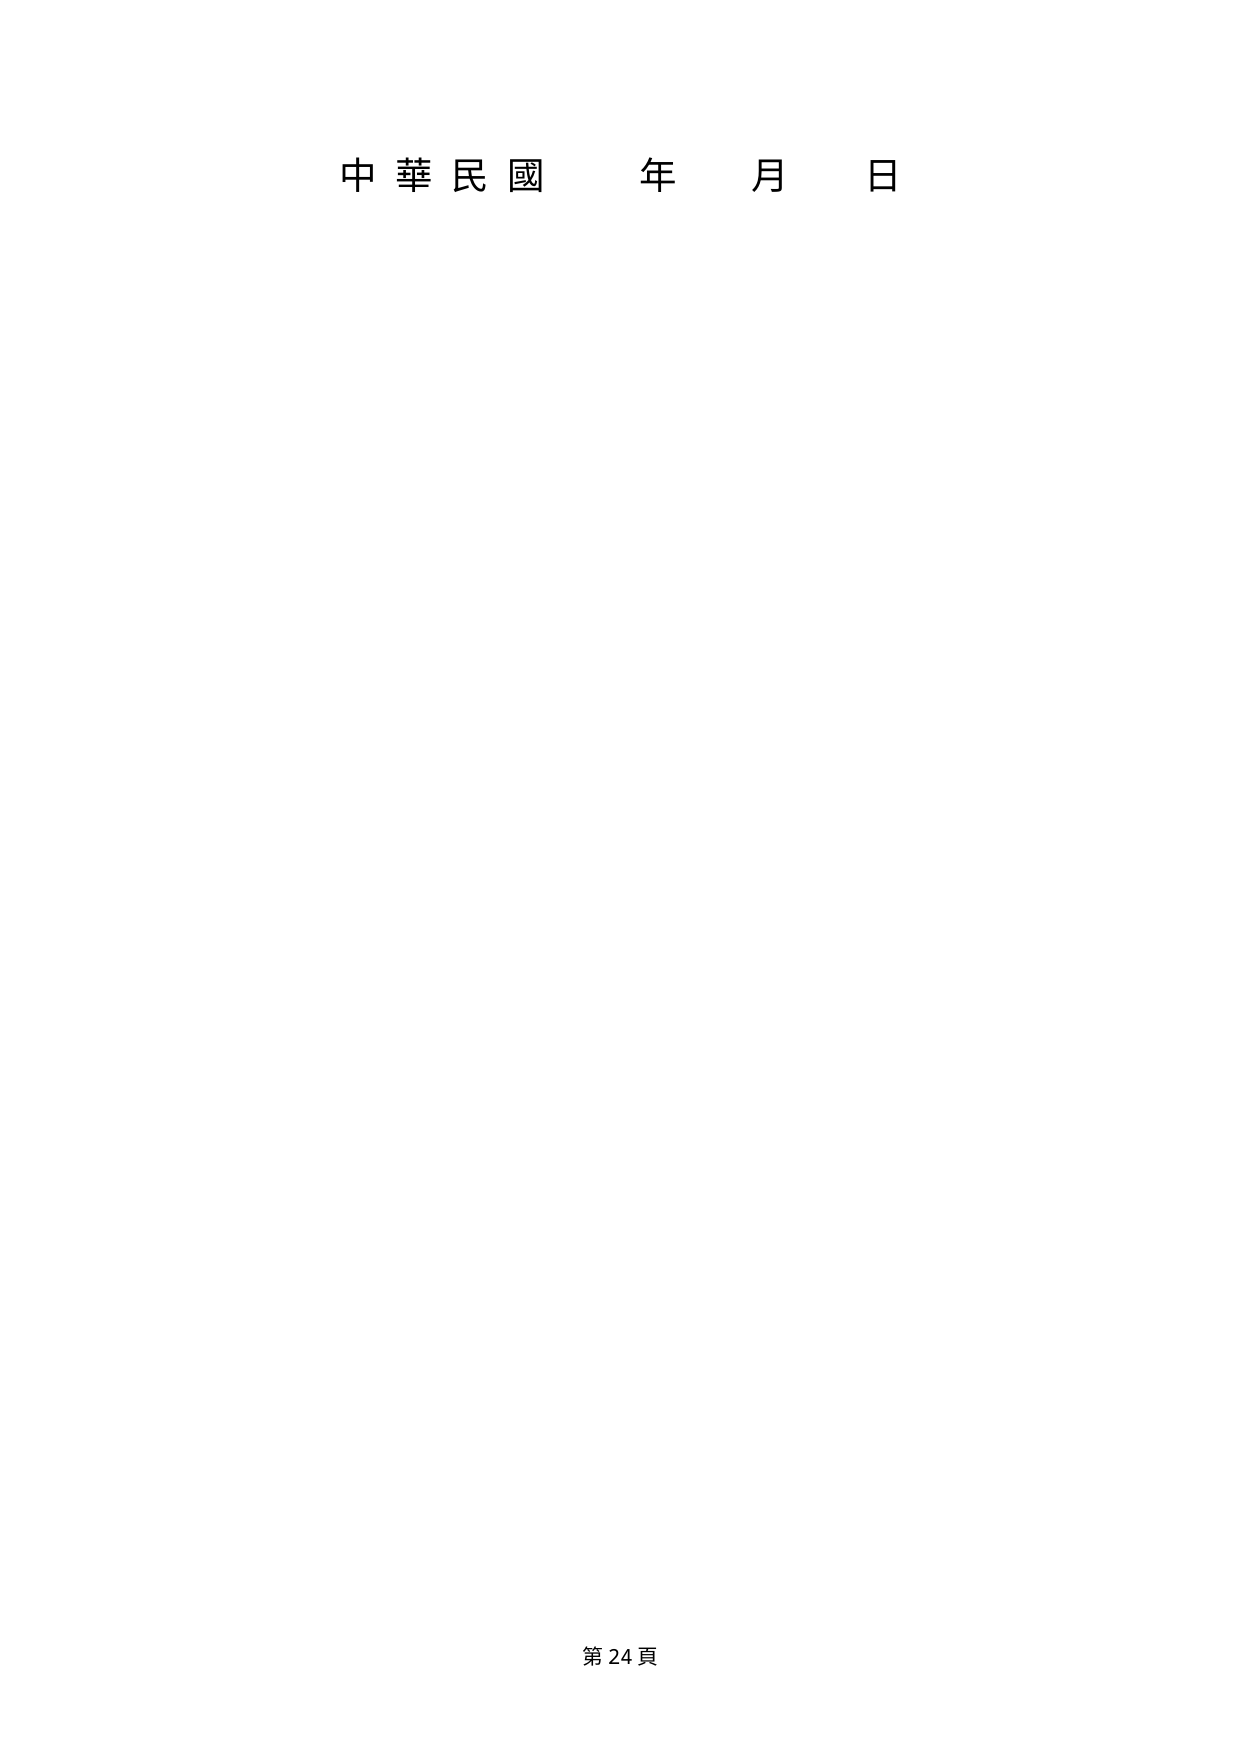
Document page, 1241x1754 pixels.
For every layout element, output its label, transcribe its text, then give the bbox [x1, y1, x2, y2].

text 中 華 民 國 年 月 日 [118, 131, 1122, 193]
